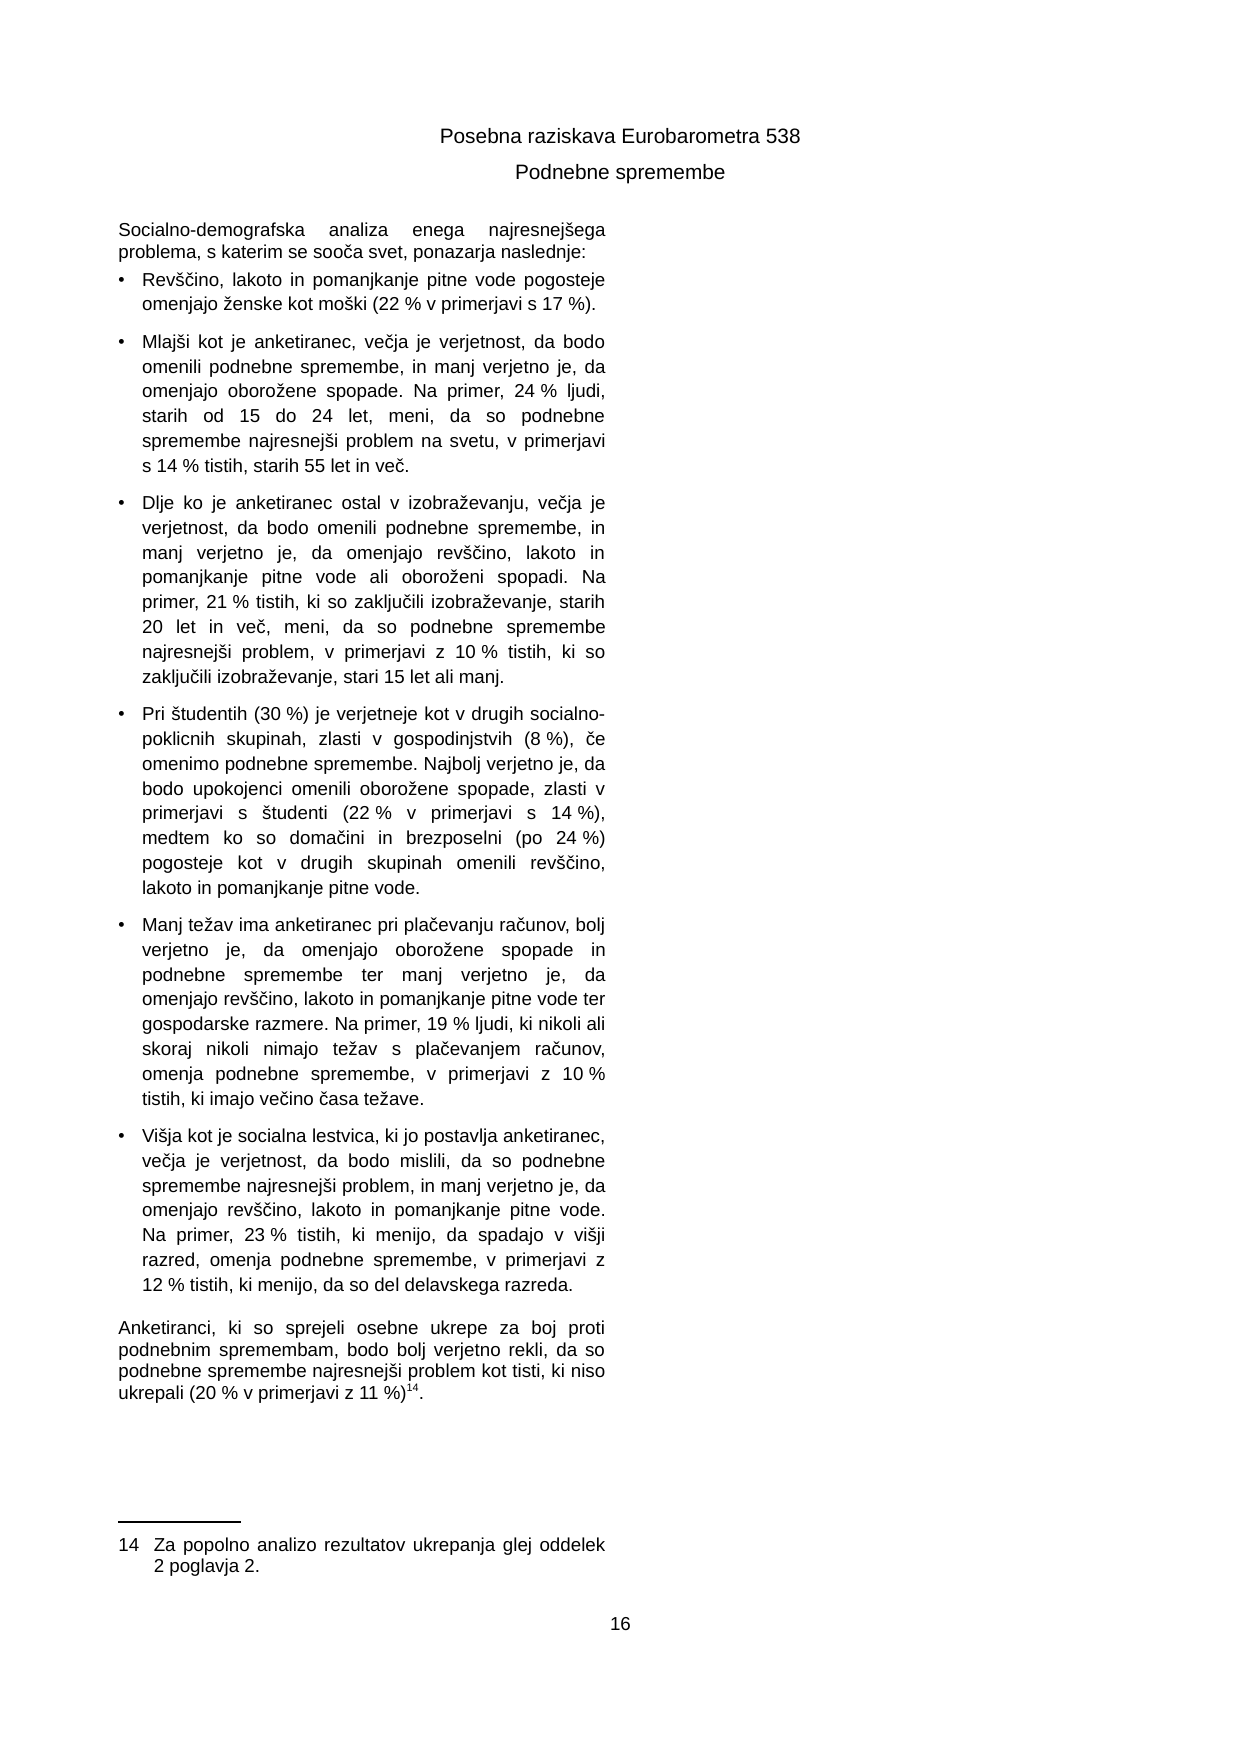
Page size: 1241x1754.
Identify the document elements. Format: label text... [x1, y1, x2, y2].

list Mlajši kot je anketiranec, večja je verjetnost, da bodo omenili podnebne spremembe, in manj verjetno je, da omenjajo oborožene spopade. Na primer, 24 % ljudi, starih od 15 do 24 let, meni, da so podnebne spremembe najresnejši problem na svetu, v primerjavi s 14 % tistih, starih 55 let in več. [118, 331, 605, 476]
text Socialno-demografska analiza enega najresnejšega problema, s katerim se sooča svet, ponazarja naslednje: [118, 219, 605, 262]
text Anketiranci, ki so sprejeli osebne ukrepe za boj proti podnebnim spremembam, bodo bolj verjetno rekli, da so podnebne spremembe najresnejši problem kot tisti, ki niso ukrepali (20 % v primerjavi z 11 %). [118, 1317, 605, 1403]
list Dlje ko je anketiranec ostal v izobraževanju, večja je verjetnost, da bodo omenili podnebne spremembe, in manj verjetno je, da omenjajo revščino, lakoto in pomanjkanje pitne vode ali oboroženi spopadi. Na primer, 21 % tistih, ki so zaključili izobraževanje, starih 20 let in več, meni, da so podnebne spremembe najresnejši problem, v primerjavi z 10 % tistih, ki so zaključili izobraževanje, stari 15 let ali manj. [118, 492, 605, 687]
list Manj težav ima anketiranec pri plačevanju računov, bolj verjetno je, da omenjajo oborožene spopade in podnebne spremembe ter manj verjetno je, da omenjajo revščino, lakoto in pomanjkanje pitne vode ter gospodarske razmere. Na primer, 19 % ljudi, ki nikoli ali skoraj nikoli nimajo težav s plačevanjem računov, omenja podnebne spremembe, v primerjavi z 10 % tistih, ki imajo večino časa težave. [118, 914, 605, 1109]
text Za popolno analizo rezultatov ukrepanja glej oddelek 2 poglavja 2. [118, 1534, 605, 1577]
list Revščino, lakoto in pomanjkanje pitne vode pogosteje omenjajo ženske kot moški (22 % v primerjavi s 17 %). [118, 268, 605, 315]
list Višja kot je socialna lestvica, ki jo postavlja anketiranec, večja je verjetnost, da bodo mislili, da so podnebne spremembe najresnejši problem, in manj verjetno je, da omenjajo revščino, lakoto in pomanjkanje pitne vode. Na primer, 23 % tistih, ki menijo, da spadajo v višji razred, omenja podnebne spremembe, v primerjavi z 12 % tistih, ki menijo, da so del delavskega razreda. [118, 1125, 605, 1295]
list Pri študentih (30 %) je verjetneje kot v drugih socialno-poklicnih skupinah, zlasti v gospodinjstvih (8 %), če omenimo podnebne spremembe. Najbolj verjetno je, da bodo upokojenci omenili oborožene spopade, zlasti v primerjavi s študenti (22 % v primerjavi s 14 %), medtem ko so domačini in brezposelni (po 24 %) pogosteje kot v drugih skupinah omenili revščino, lakoto in pomanjkanje pitne vode. [118, 703, 605, 898]
